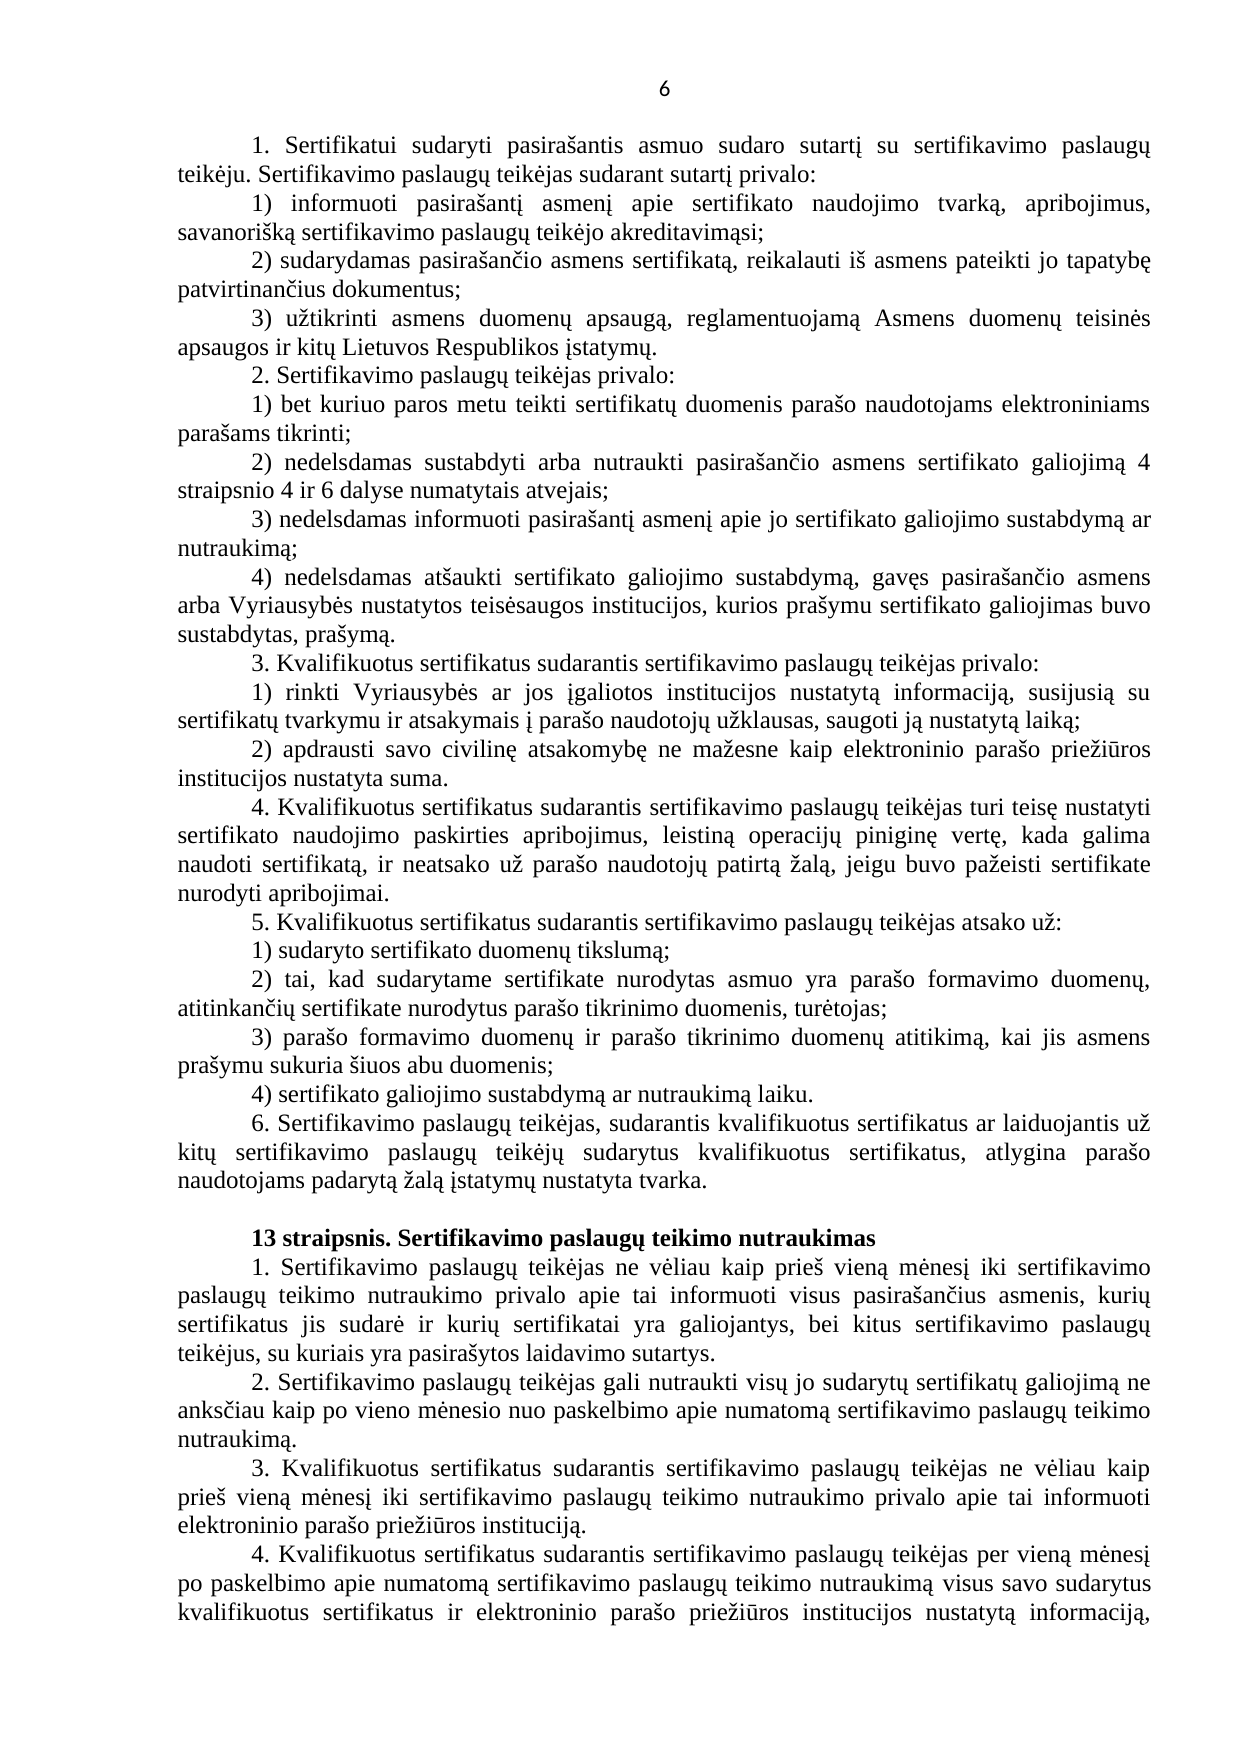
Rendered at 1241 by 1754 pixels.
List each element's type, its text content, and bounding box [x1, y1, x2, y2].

text 2) apdrausti savo civilinę atsakomybę ne mažesne kaip elektroninio parašo priežiūros institucijos nustatyta suma. [177, 734, 1152, 792]
text 4) nedelsdamas atšaukti sertifikato galiojimo sustabdymą, gavęs pasirašančio asmens arba Vyriausybės nustatytos teisėsaugos institucijos, kurios prašymu sertifikato galiojimas buvo sustabdytas, prašymą. [177, 562, 1152, 648]
text 13 straipsnis. Sertifikavimo paslaugų teikimo nutraukimas [177, 1223, 1152, 1252]
text 3. Kvalifikuotus sertifikatus sudarantis sertifikavimo paslaugų teikėjas privalo: [177, 648, 1152, 677]
text 2. Sertifikavimo paslaugų teikėjas privalo: [177, 361, 1152, 389]
text 1) rinkti Vyriausybės ar jos įgaliotos institucijos nustatytą informaciją, susijusią su sertifikatų tvarkymu ir atsakymais į parašo naudotojų užklausas, saugoti ją nustatytą laiką; [177, 677, 1152, 734]
text 3) užtikrinti asmens duomenų apsaugą, reglamentuojamą Asmens duomenų teisinės apsaugos ir kitų Lietuvos Respublikos įstatymų. [177, 303, 1152, 361]
text 2. Sertifikavimo paslaugų teikėjas gali nutraukti visų jo sudarytų sertifikatų galiojimą ne anksčiau kaip po vieno mėnesio nuo paskelbimo apie numatomą sertifikavimo paslaugų teikimo nutraukimą. [177, 1367, 1152, 1453]
text 3. Kvalifikuotus sertifikatus sudarantis sertifikavimo paslaugų teikėjas ne vėliau kaip prieš vieną mėnesį iki sertifikavimo paslaugų teikimo nutraukimo privalo apie tai informuoti elektroninio parašo priežiūros instituciją. [177, 1453, 1152, 1539]
text 4. Kvalifikuotus sertifikatus sudarantis sertifikavimo paslaugų teikėjas per vieną mėnesį po paskelbimo apie numatomą sertifikavimo paslaugų teikimo nutraukimą visus savo sudarytus kvalifikuotus sertifikatus ir elektroninio parašo priežiūros institucijos nustatytą informaciją, [177, 1539, 1152, 1626]
text 5. Kvalifikuotus sertifikatus sudarantis sertifikavimo paslaugų teikėjas atsako už: [177, 907, 1152, 936]
text 4. Kvalifikuotus sertifikatus sudarantis sertifikavimo paslaugų teikėjas turi teisę nustatyti sertifikato naudojimo paskirties apribojimus, leistiną operacijų piniginę vertę, kada galima naudoti sertifikatą, ir neatsako už parašo naudotojų patirtą žalą, jeigu buvo pažeisti sertifikate nurodyti apribojimai. [177, 792, 1152, 907]
text 1. Sertifikavimo paslaugų teikėjas ne vėliau kaip prieš vieną mėnesį iki sertifikavimo paslaugų teikimo nutraukimo privalo apie tai informuoti visus pasirašančius asmenis, kurių sertifikatus jis sudarė ir kurių sertifikatai yra galiojantys, bei kitus sertifikavimo paslaugų teikėjus, su kuriais yra pasirašytos laidavimo sutartys. [177, 1252, 1152, 1367]
text 2) nedelsdamas sustabdyti arba nutraukti pasirašančio asmens sertifikato galiojimą 4 straipsnio 4 ir 6 dalyse numatytais atvejais; [177, 447, 1152, 504]
text 2) sudarydamas pasirašančio asmens sertifikatą, reikalauti iš asmens pateikti jo tapatybę patvirtinančius dokumentus; [177, 246, 1152, 303]
text 3) parašo formavimo duomenų ir parašo tikrinimo duomenų atitikimą, kai jis asmens prašymu sukuria šiuos abu duomenis; [177, 1022, 1152, 1079]
text 1) bet kuriuo paros metu teikti sertifikatų duomenis parašo naudotojams elektroniniams parašams tikrinti; [177, 389, 1152, 447]
text 4) sertifikato galiojimo sustabdymą ar nutraukimą laiku. [177, 1079, 1152, 1108]
text 1) sudaryto sertifikato duomenų tikslumą; [177, 936, 1152, 964]
text 2) tai, kad sudarytame sertifikate nurodytas asmuo yra parašo formavimo duomenų, atitinkančių sertifikate nurodytus parašo tikrinimo duomenis, turėtojas; [177, 964, 1152, 1022]
text 1) informuoti pasirašantį asmenį apie sertifikato naudojimo tvarką, apribojimus, savanorišką sertifikavimo paslaugų teikėjo akreditavimąsi; [177, 188, 1152, 246]
text 1. Sertifikatui sudaryti pasirašantis asmuo sudaro sutartį su sertifikavimo paslaugų teikėju. Sertifikavimo paslaugų teikėjas sudarant sutartį privalo: [177, 131, 1152, 188]
text 6. Sertifikavimo paslaugų teikėjas, sudarantis kvalifikuotus sertifikatus ar laiduojantis už kitų sertifikavimo paslaugų teikėjų sudarytus kvalifikuotus sertifikatus, atlygina parašo naudotojams padarytą žalą įstatymų nustatyta tvarka. [177, 1108, 1152, 1194]
text 3) nedelsdamas informuoti pasirašantį asmenį apie jo sertifikato galiojimo sustabdymą ar nutraukimą; [177, 504, 1152, 562]
